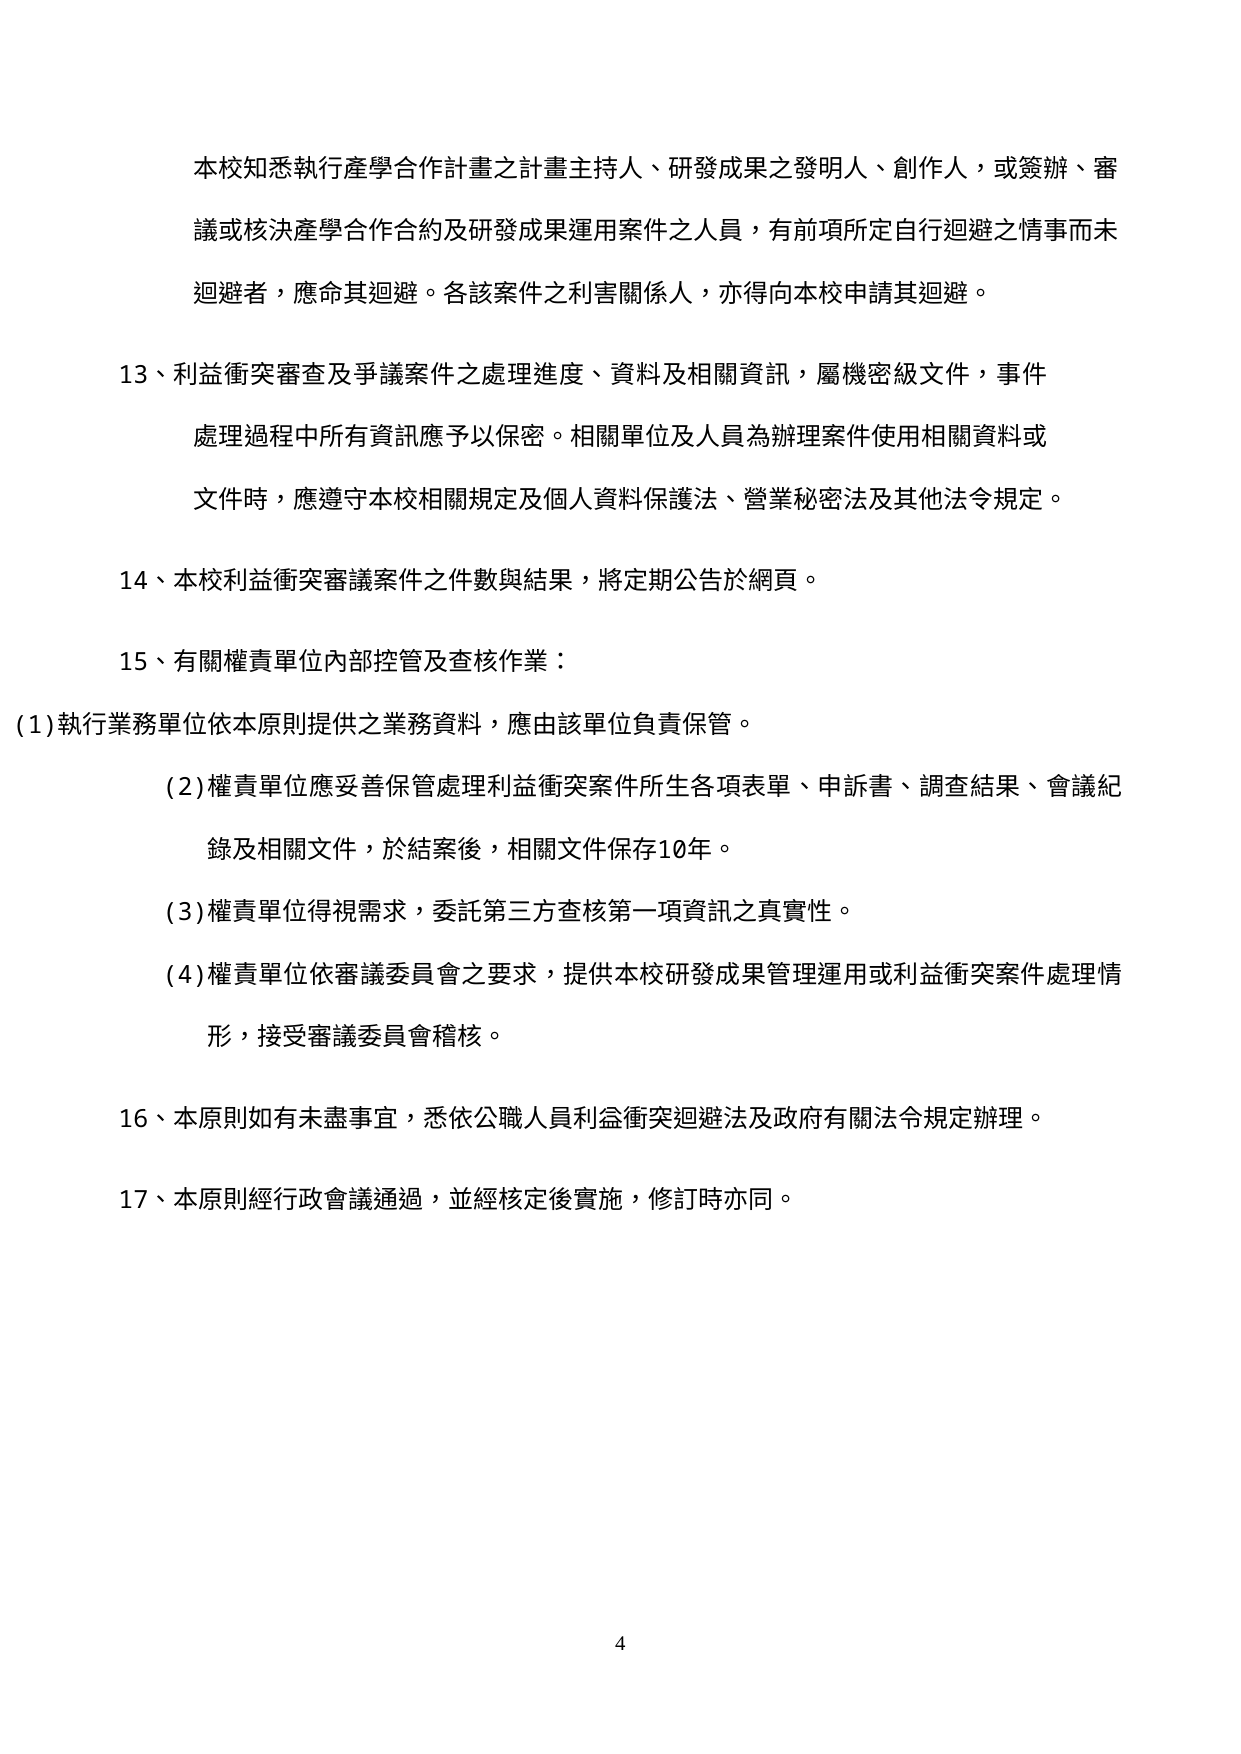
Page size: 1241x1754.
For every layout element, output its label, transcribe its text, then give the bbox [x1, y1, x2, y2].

list 權責單位應妥善保管處理利益衝突案件所生各項表單、申訴書、調查結果、會議紀錄及相關文件，於結案後，相關文件保存10年。 [162, 743, 1122, 868]
list 權責單位依審議委員會之要求，提供本校研發成果管理運用或利益衝突案件處理情形，接受審議委員會稽核。 [162, 931, 1122, 1056]
list 有關權責單位內部控管及查核作業： [118, 618, 1122, 681]
list 本原則如有未盡事宜，悉依公職人員利益衝突迴避法及政府有關法令規定辦理。 [118, 1074, 1122, 1137]
list 利益衝突審查及爭議案件之處理進度、資料及相關資訊，屬機密級文件，事件處理過程中所有資訊應予以保密。相關單位及人員為辦理案件使用相關資料或文件時，應遵守本校相關規定及個人資料保護法、營業秘密法及其他法令規定。 [118, 331, 1047, 518]
list 權責單位得視需求，委託第三方查核第一項資訊之真實性。 [162, 868, 1122, 931]
list 執行業務單位依本原則提供之業務資料，應由該單位負責保管。 [12, 681, 1122, 743]
list 本原則經行政會議通過，並經核定後實施，修訂時亦同。 [118, 1156, 1122, 1218]
text 本校知悉執行產學合作計畫之計畫主持人、研發成果之發明人、創作人，或簽辦、審議或核決產學合作合約及研發成果運用案件之人員，有前項所定自行迴避之情事而未迴避者，應命其迴避。各該案件之利害關係人，亦得向本校申請其迴避。 [194, 124, 1122, 312]
list 本校利益衝突審議案件之件數與結果，將定期公告於網頁。 [118, 537, 1122, 599]
